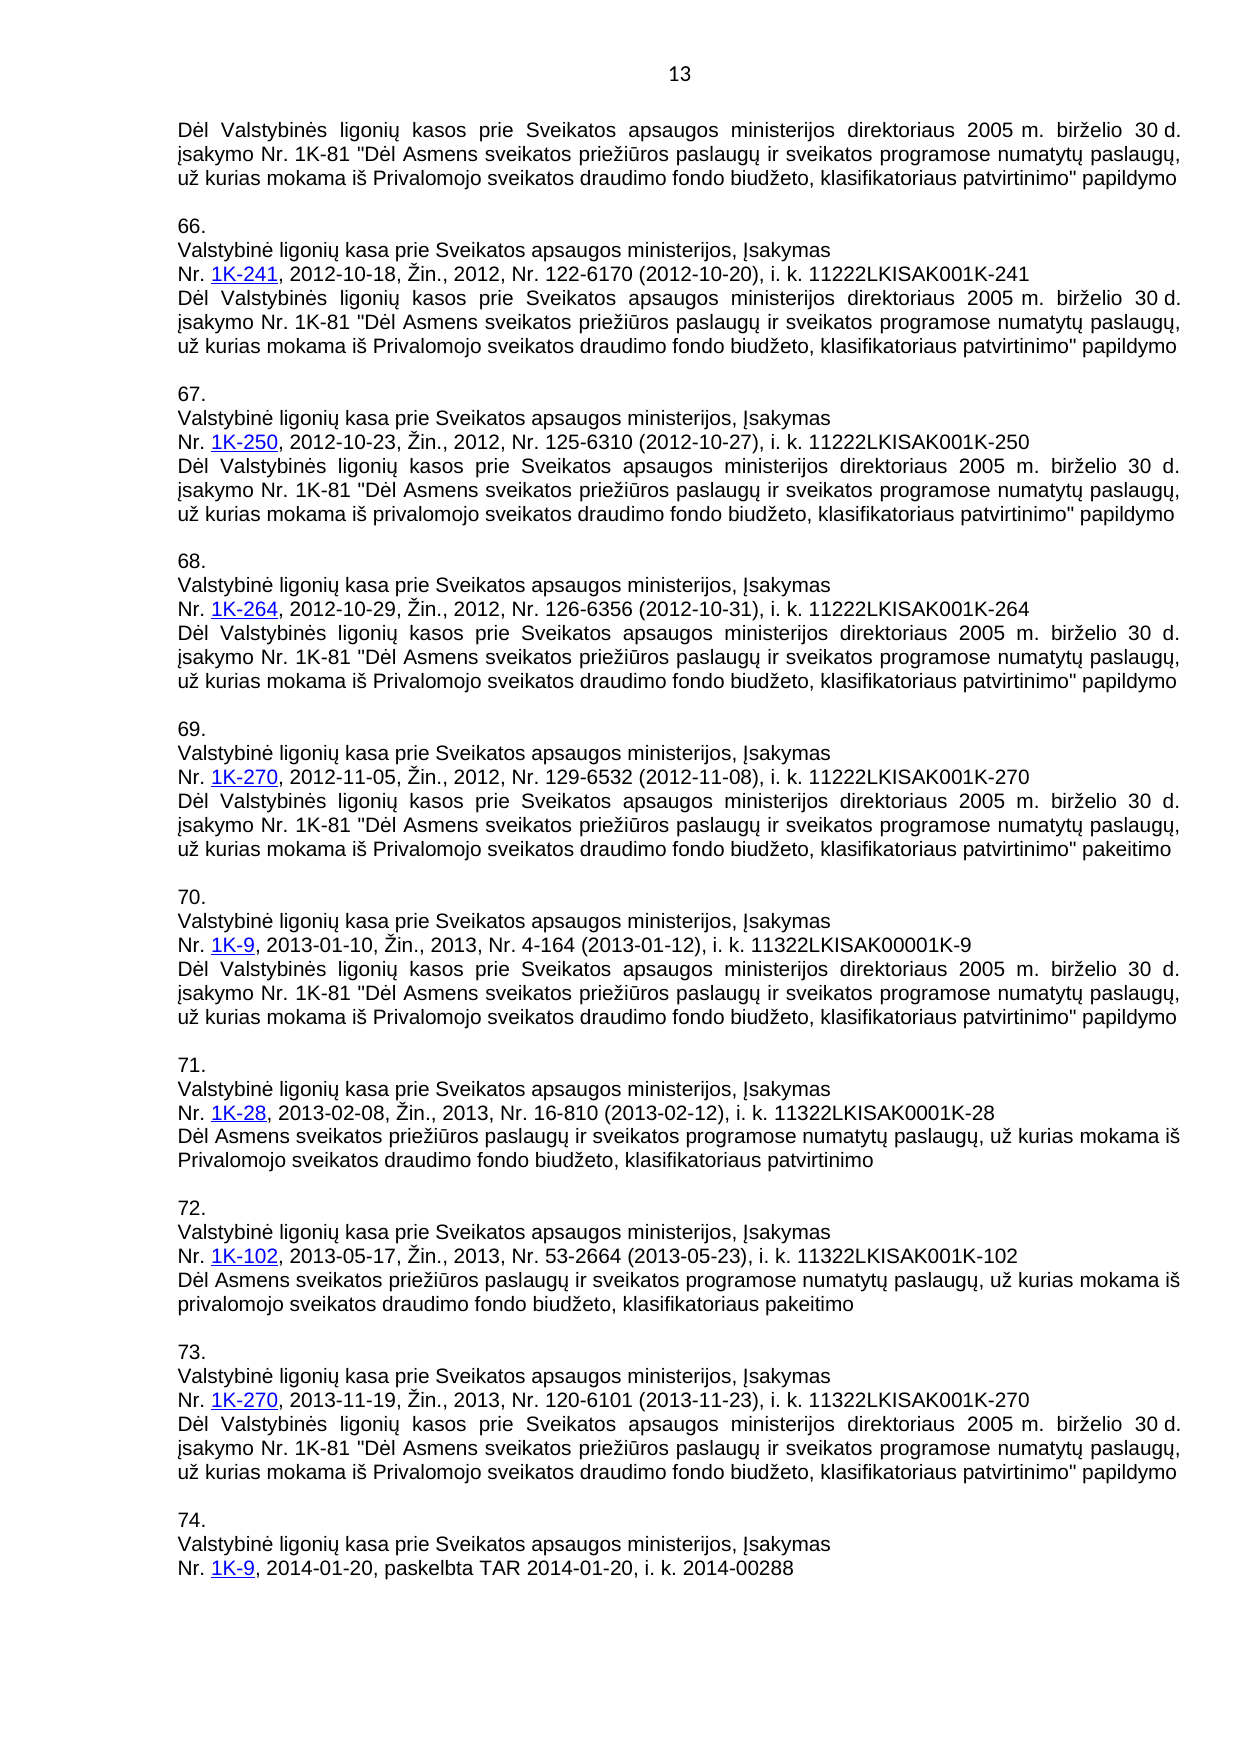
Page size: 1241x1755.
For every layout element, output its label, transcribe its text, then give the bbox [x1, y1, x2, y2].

text Valstybinė ligonių kasa prie Sveikatos apsaugos ministerijos, Įsakymas [177, 1220, 1181, 1244]
text Valstybinė ligonių kasa prie Sveikatos apsaugos ministerijos, Įsakymas [177, 238, 1181, 262]
text 68. [177, 549, 1181, 573]
text Nr. 1K-270, 2013-11-19, Žin., 2013, Nr. 120-6101 (2013-11-23), i. k. 11322LKISAK001K-270 [177, 1388, 1181, 1412]
text Dėl Asmens sveikatos priežiūros paslaugų ir sveikatos programose numatytų paslaugų, už kurias mokama iš privalomojo sveikatos draudimo fondo biudžeto, klasifikatoriaus pakeitimo [177, 1268, 1181, 1316]
text Valstybinė ligonių kasa prie Sveikatos apsaugos ministerijos, Įsakymas [177, 1532, 1181, 1556]
text 66. [177, 214, 1181, 238]
text 74. [177, 1508, 1181, 1532]
text 69. [177, 717, 1181, 741]
text Valstybinė ligonių kasa prie Sveikatos apsaugos ministerijos, Įsakymas [177, 909, 1181, 933]
text 67. [177, 382, 1181, 406]
text Nr. 1K-9, 2014-01-20, paskelbta TAR 2014-01-20, i. k. 2014-00288 [177, 1556, 1181, 1579]
text Nr. 1K-28, 2013-02-08, Žin., 2013, Nr. 16-810 (2013-02-12), i. k. 11322LKISAK0001K-28 [177, 1100, 1181, 1124]
text Valstybinė ligonių kasa prie Sveikatos apsaugos ministerijos, Įsakymas [177, 1076, 1181, 1100]
text Dėl Asmens sveikatos priežiūros paslaugų ir sveikatos programose numatytų paslaugų, už kurias mokama iš Privalomojo sveikatos draudimo fondo biudžeto, klasifikatoriaus patvirtinimo [177, 1124, 1181, 1172]
text Dėl Valstybinės ligonių kasos prie Sveikatos apsaugos ministerijos direktoriaus 2005 m. birželio 30 d. įsakymo Nr. 1K-81 "Dėl Asmens sveikatos priežiūros paslaugų ir sveikatos programose numatytų paslaugų, už kurias mokama iš Privalomojo sveikatos draudimo fondo biudžeto, klasifikatoriaus patvirtinimo" papildymo [177, 286, 1181, 358]
text Dėl Valstybinės ligonių kasos prie Sveikatos apsaugos ministerijos direktoriaus 2005 m. birželio 30 d. įsakymo Nr. 1K-81 "Dėl Asmens sveikatos priežiūros paslaugų ir sveikatos programose numatytų paslaugų, už kurias mokama iš Privalomojo sveikatos draudimo fondo biudžeto, klasifikatoriaus patvirtinimo" papildymo [177, 1412, 1181, 1484]
text Nr. 1K-250, 2012-10-23, Žin., 2012, Nr. 125-6310 (2012-10-27), i. k. 11222LKISAK001K-250 [177, 429, 1181, 453]
text Dėl Valstybinės ligonių kasos prie Sveikatos apsaugos ministerijos direktoriaus 2005 m. birželio 30 d. įsakymo Nr. 1K-81 "Dėl Asmens sveikatos priežiūros paslaugų ir sveikatos programose numatytų paslaugų, už kurias mokama iš Privalomojo sveikatos draudimo fondo biudžeto, klasifikatoriaus patvirtinimo" papildymo [177, 957, 1181, 1028]
text Nr. 1K-241, 2012-10-18, Žin., 2012, Nr. 122-6170 (2012-10-20), i. k. 11222LKISAK001K-241 [177, 262, 1181, 286]
text Nr. 1K-102, 2013-05-17, Žin., 2013, Nr. 53-2664 (2013-05-23), i. k. 11322LKISAK001K-102 [177, 1244, 1181, 1268]
text Nr. 1K-9, 2013-01-10, Žin., 2013, Nr. 4-164 (2013-01-12), i. k. 11322LKISAK00001K-9 [177, 933, 1181, 957]
text Dėl Valstybinės ligonių kasos prie Sveikatos apsaugos ministerijos direktoriaus 2005 m. birželio 30 d. įsakymo Nr. 1K-81 "Dėl Asmens sveikatos priežiūros paslaugų ir sveikatos programose numatytų paslaugų, už kurias mokama iš Privalomojo sveikatos draudimo fondo biudžeto, klasifikatoriaus patvirtinimo" papildymo [177, 621, 1181, 693]
text 73. [177, 1340, 1181, 1364]
text Nr. 1K-270, 2012-11-05, Žin., 2012, Nr. 129-6532 (2012-11-08), i. k. 11222LKISAK001K-270 [177, 765, 1181, 789]
text 71. [177, 1052, 1181, 1076]
text Valstybinė ligonių kasa prie Sveikatos apsaugos ministerijos, Įsakymas [177, 741, 1181, 765]
text Dėl Valstybinės ligonių kasos prie Sveikatos apsaugos ministerijos direktoriaus 2005 m. birželio 30 d. įsakymo Nr. 1K-81 "Dėl Asmens sveikatos priežiūros paslaugų ir sveikatos programose numatytų paslaugų, už kurias mokama iš Privalomojo sveikatos draudimo fondo biudžeto, klasifikatoriaus patvirtinimo" pakeitimo [177, 789, 1181, 861]
text 70. [177, 885, 1181, 909]
text Nr. 1K-264, 2012-10-29, Žin., 2012, Nr. 126-6356 (2012-10-31), i. k. 11222LKISAK001K-264 [177, 597, 1181, 621]
text Valstybinė ligonių kasa prie Sveikatos apsaugos ministerijos, Įsakymas [177, 573, 1181, 597]
text Valstybinė ligonių kasa prie Sveikatos apsaugos ministerijos, Įsakymas [177, 406, 1181, 429]
text 72. [177, 1196, 1181, 1220]
text Dėl Valstybinės ligonių kasos prie Sveikatos apsaugos ministerijos direktoriaus 2005 m. birželio 30 d. įsakymo Nr. 1K-81 "Dėl Asmens sveikatos priežiūros paslaugų ir sveikatos programose numatytų paslaugų, už kurias mokama iš Privalomojo sveikatos draudimo fondo biudžeto, klasifikatoriaus patvirtinimo" papildymo [177, 118, 1181, 190]
text Valstybinė ligonių kasa prie Sveikatos apsaugos ministerijos, Įsakymas [177, 1364, 1181, 1388]
text Dėl Valstybinės ligonių kasos prie Sveikatos apsaugos ministerijos direktoriaus 2005 m. birželio 30 d. įsakymo Nr. 1K-81 "Dėl Asmens sveikatos priežiūros paslaugų ir sveikatos programose numatytų paslaugų, už kurias mokama iš privalomojo sveikatos draudimo fondo biudžeto, klasifikatoriaus patvirtinimo" papildymo [177, 453, 1181, 525]
